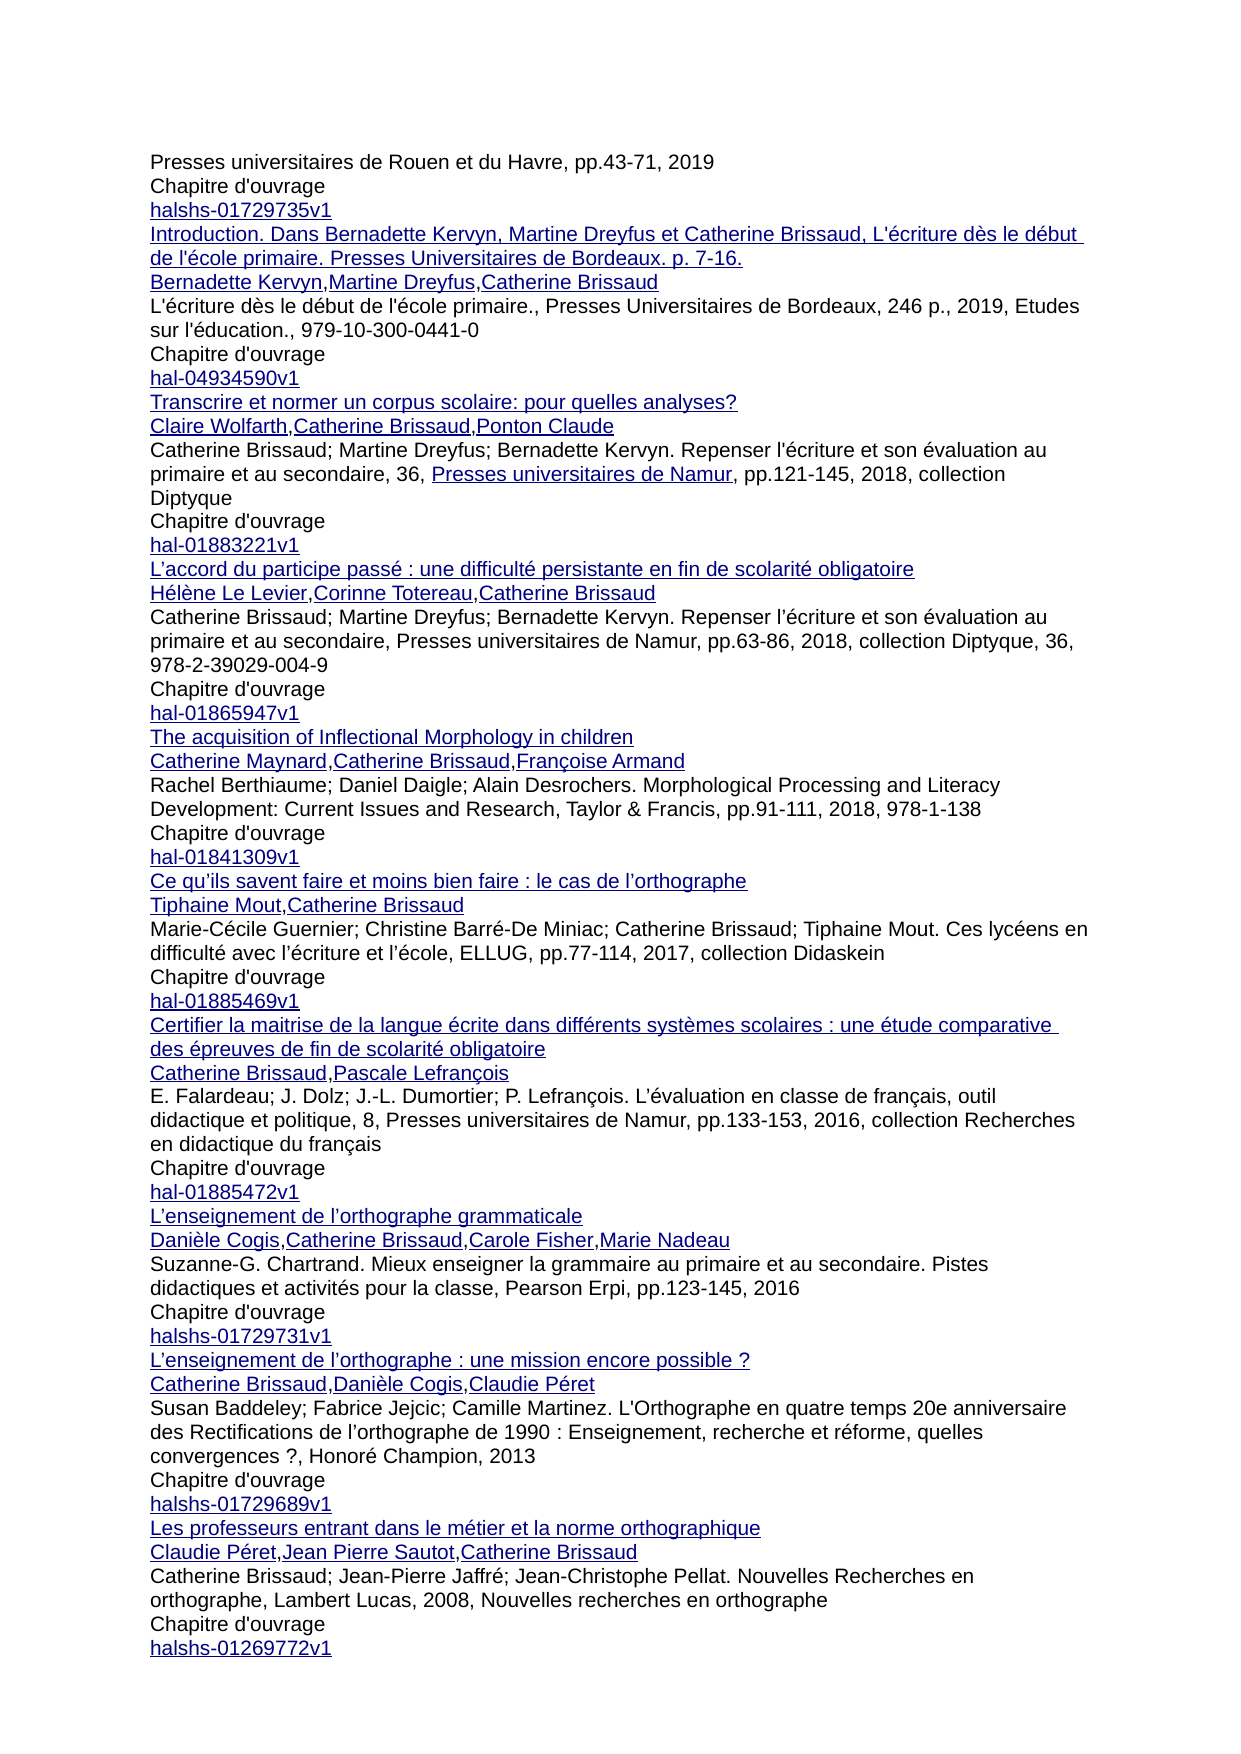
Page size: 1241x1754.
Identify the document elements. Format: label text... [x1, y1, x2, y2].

table_cell Ce qu’ils savent faire et moins bien faire : le cas de l’orthographe Tiphaine Mout,Catherine Brissaud Marie-Cécile Guernier; Christine Barré-De Miniac; Catherine Brissaud; Tiphaine Mout. Ces lycéens en difficulté avec l’écriture et l’école, ELLUG, pp.77-114, 2017, collection Didaskein Chapitre d'ouvrage hal-01885469v1 [150, 869, 1090, 1012]
table_cell Certifier la maitrise de la langue écrite dans différents systèmes scolaires : une étude comparative des épreuves de fin de scolarité obligatoire Catherine Brissaud,Pascale Lefrançois E. Falardeau; J. Dolz; J.-L. Dumortier; P. Lefrançois. L’évaluation en classe de français, outil didactique et politique, 8, Presses universitaires de Namur, pp.133-153, 2016, collection Recherches en didactique du français Chapitre d'ouvrage hal-01885472v1 [150, 1013, 1090, 1204]
table_cell L’enseignement de l’orthographe : une mission encore possible ? Catherine Brissaud,Danièle Cogis,Claudie Péret Susan Baddeley; Fabrice Jejcic; Camille Martinez. L'Orthographe en quatre temps 20e anniversaire des Rectifications de l’orthographe de 1990 : Enseignement, recherche et réforme, quelles convergences ?, Honoré Champion, 2013 Chapitre d'ouvrage halshs-01729689v1 [150, 1348, 1090, 1516]
table_cell L’accord du participe passé : une difficulté persistante en fin de scolarité obligatoire Hélène Le Levier,Corinne Totereau,Catherine Brissaud Catherine Brissaud; Martine Dreyfus; Bernadette Kervyn. Repenser l’écriture et son évaluation au primaire et au secondaire, Presses universitaires de Namur, pp.63-86, 2018, collection Diptyque, 36, 978-2-39029-004-9 Chapitre d'ouvrage hal-01865947v1 [150, 557, 1090, 725]
table_cell À la poursuite des marques de genre… Danièle Cogis,Catherine Brissaud Clara Mortamet. L’orthographe : pratiques d’élèves, pratiques d’enseignants, représentations, Presses universitaires de Rouen et du Havre, pp.43-71, 2019 Chapitre d'ouvrage halshs-01729735v1 [150, 150, 1090, 222]
table_cell Introduction. Dans Bernadette Kervyn, Martine Dreyfus et Catherine Brissaud, L'écriture dès le début de l'école primaire. Presses Universitaires de Bordeaux. p. 7-16. Bernadette Kervyn,Martine Dreyfus,Catherine Brissaud L'écriture dès le début de l'école primaire., Presses Universitaires de Bordeaux, 246 p., 2019, Etudes sur l'éducation., 979-10-300-0441-0 Chapitre d'ouvrage hal-04934590v1 [150, 222, 1090, 389]
table_cell The acquisition of Inflectional Morphology in children Catherine Maynard,Catherine Brissaud,Françoise Armand Rachel Berthiaume; Daniel Daigle; Alain Desrochers. Morphological Processing and Literacy Development: Current Issues and Research, Taylor & Francis, pp.91-111, 2018, 978-1-138 Chapitre d'ouvrage hal-01841309v1 [150, 725, 1090, 869]
table_cell Transcrire et normer un corpus scolaire: pour quelles analyses? Claire Wolfarth,Catherine Brissaud,Ponton Claude Catherine Brissaud; Martine Dreyfus; Bernadette Kervyn. Repenser l'écriture et son évaluation au primaire et au secondaire, 36, Presses universitaires de Namur, pp.121-145, 2018, collection Diptyque Chapitre d'ouvrage hal-01883221v1 [150, 390, 1090, 557]
table_cell Les professeurs entrant dans le métier et la norme orthographique Claudie Péret,Jean Pierre Sautot,Catherine Brissaud Catherine Brissaud; Jean-Pierre Jaffré; Jean-Christophe Pellat. Nouvelles Recherches en orthographe, Lambert Lucas, 2008, Nouvelles recherches en orthographe Chapitre d'ouvrage halshs-01269772v1 [150, 1516, 1090, 1659]
table_cell L’enseignement de l’orthographe grammaticale Danièle Cogis,Catherine Brissaud,Carole Fisher,Marie Nadeau Suzanne-G. Chartrand. Mieux enseigner la grammaire au primaire et au secondaire. Pistes didactiques et activités pour la classe, Pearson Erpi, pp.123-145, 2016 Chapitre d'ouvrage halshs-01729731v1 [150, 1204, 1090, 1348]
